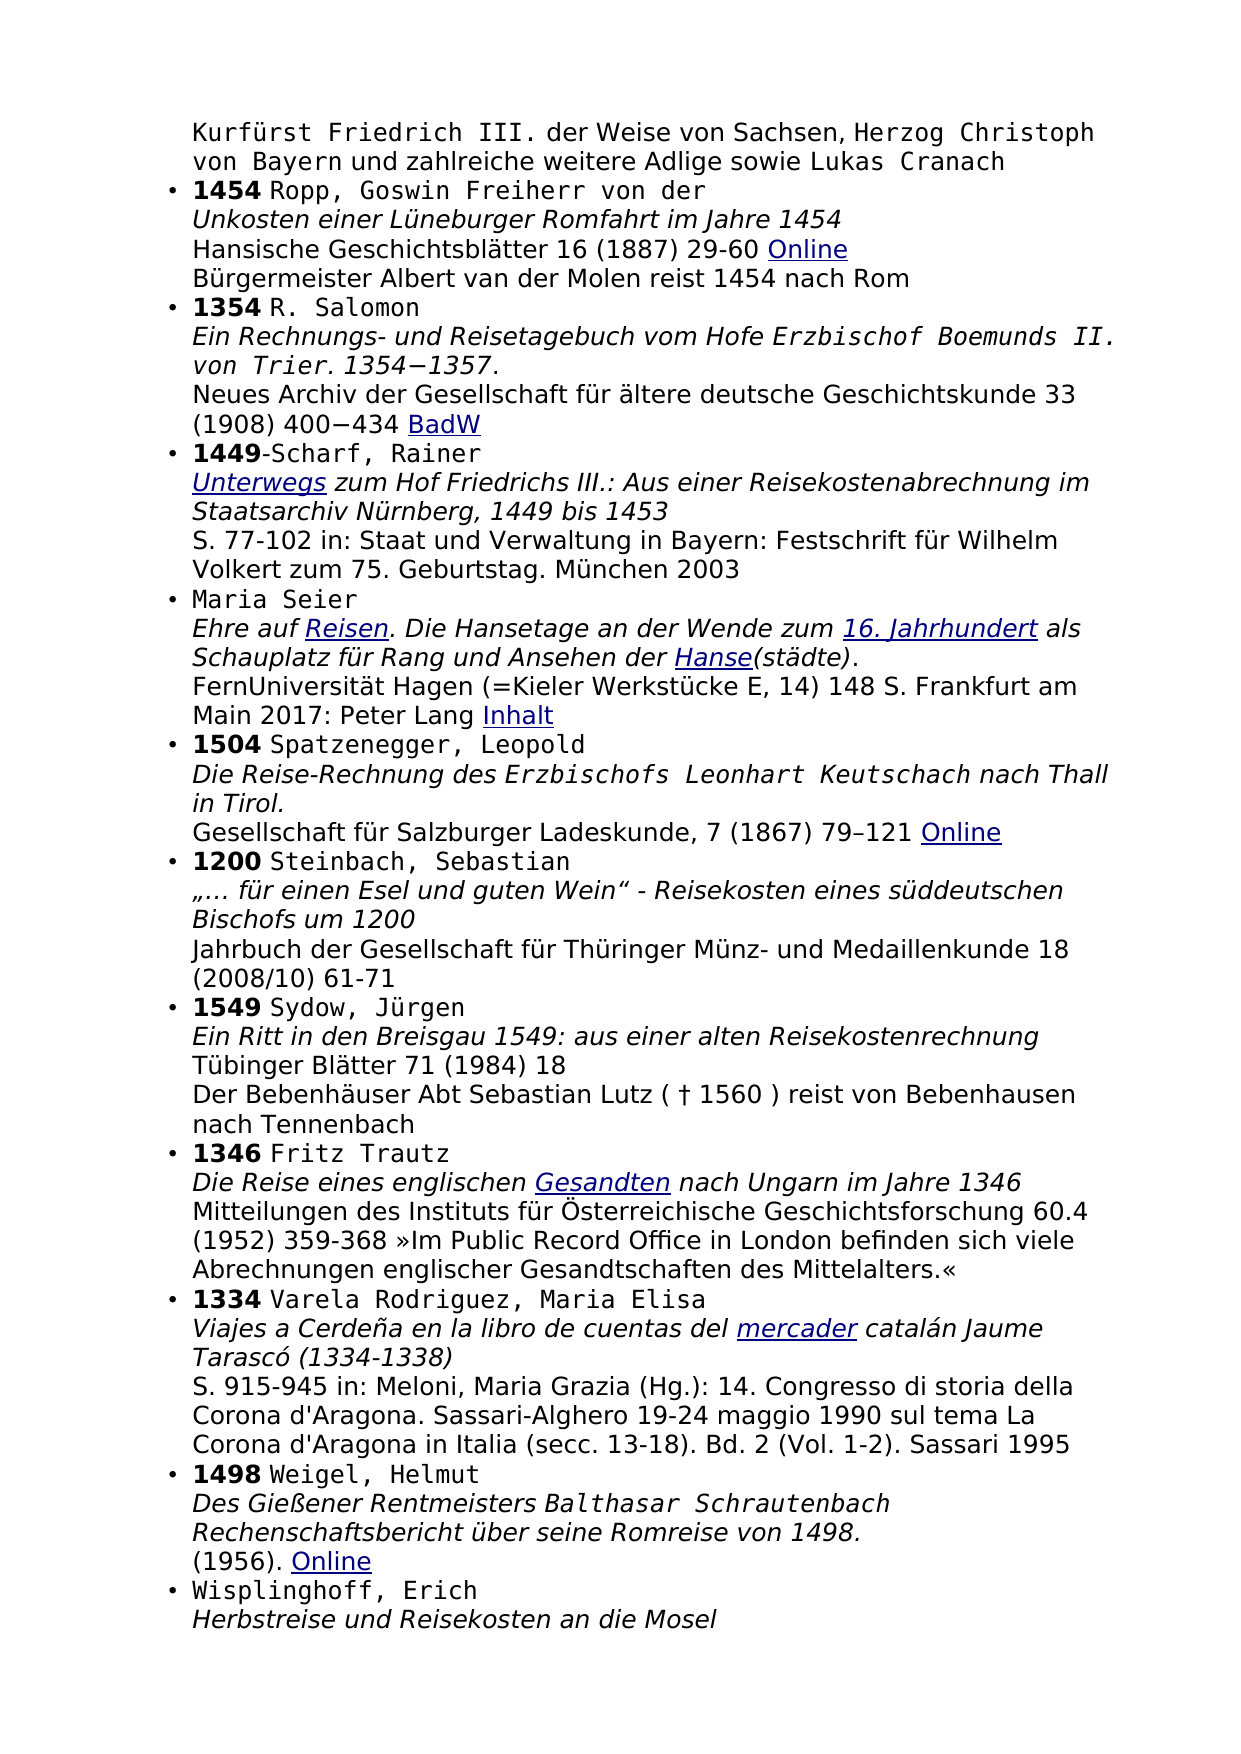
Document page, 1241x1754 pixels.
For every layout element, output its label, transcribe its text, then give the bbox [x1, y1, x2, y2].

list Maria Seier Ehre auf Reisen. Die Hansetage an der Wende zum 16. Jahrhundert als Schauplatz für Rang und Ansehen der Hanse(städte). FernUniversität Hagen (=Kieler Werkstücke E, 14) 148 S. Frankfurt am Main 2017: Peter Lang Inhalt [177, 585, 1122, 731]
list 1200 Steinbach, Sebastian „… für einen Esel und guten Wein“ - Reisekosten eines süddeutschen Bischofs um 1200 Jahrbuch der Gesellschaft für Thüringer Münz- und Medaillenkunde 18 (2008/10) 61-71 [177, 847, 1122, 993]
list 1549 Sydow, Jürgen Ein Ritt in den Breisgau 1549: aus einer alten Reisekostenrechnung Tübinger Blätter 71 (1984) 18 Der Bebenhäuser Abt Sebastian Lutz ( † 1560 ) reist von Bebenhausen nach Tennenbach [177, 993, 1122, 1139]
list Wisplinghoff, Erich Herbstreise und Reisekosten an die Mosel [177, 1576, 1122, 1635]
list 1504 Spatzenegger, Leopold Die Reise-Rechnung des Erzbischofs Leonhart Keutschach nach Thall in Tirol. Gesellschaft für Salzburger Ladeskunde, 7 (1867) 79–121 Online [177, 731, 1122, 847]
list 1334 Varela Rodriguez, Maria Elisa Viajes a Cerdeña en la libro de cuentas del mercader catalán Jaume Tarascó (1334-1338) S. 915-945 in: Meloni, Maria Grazia (Hg.): 14. Congresso di storia della Corona d'Aragona. Sassari-Alghero 19-24 maggio 1990 sul tema La Corona d'Aragona in Italia (secc. 13-18). Bd. 2 (Vol. 1-2). Sassari 1995 [177, 1285, 1122, 1460]
list Kurfürst Friedrich III. der Weise von Sachsen, Herzog Christoph von Bayern und zahlreiche weitere Adlige sowie Lukas Cranach [177, 118, 1122, 176]
list 1454 Ropp, Goswin Freiherr von der Unkosten einer Lüneburger Romfahrt im Jahre 1454 Hansische Geschichtsblätter 16 (1887) 29-60 Online Bürgermeister Albert van der Molen reist 1454 nach Rom [177, 176, 1122, 293]
list 1346 Fritz Trautz Die Reise eines englischen Gesandten nach Ungarn im Jahre 1346 Mitteilungen des Instituts für Österreichische Geschichtsforschung 60.4 (1952) 359-368 »Im Public Record Office in London befinden sich viele Abrechnungen englischer Gesandtschaften des Mittelalters.« [177, 1139, 1122, 1285]
list 1449-Scharf, Rainer Unterwegs zum Hof Friedrichs III.: Aus einer Reisekostenabrechnung im Staatsarchiv Nürnberg, 1449 bis 1453 S. 77-102 in: Staat und Verwaltung in Bayern: Festschrift für Wilhelm Volkert zum 75. Geburtstag. München 2003 [177, 439, 1122, 585]
list 1498 Weigel, Helmut Des Gießener Rentmeisters Balthasar Schrautenbach Rechenschaftsbericht über seine Romreise von 1498. (1956). Online [177, 1460, 1122, 1576]
list 1354 R. Salomon Ein Rechnungs- und Reisetagebuch vom Hofe Erzbischof Boemunds II. von Trier. 1354−1357. Neues Archiv der Gesellschaft für ältere deutsche Geschichtskunde 33 (1908) 400−434 BadW [177, 293, 1122, 439]
